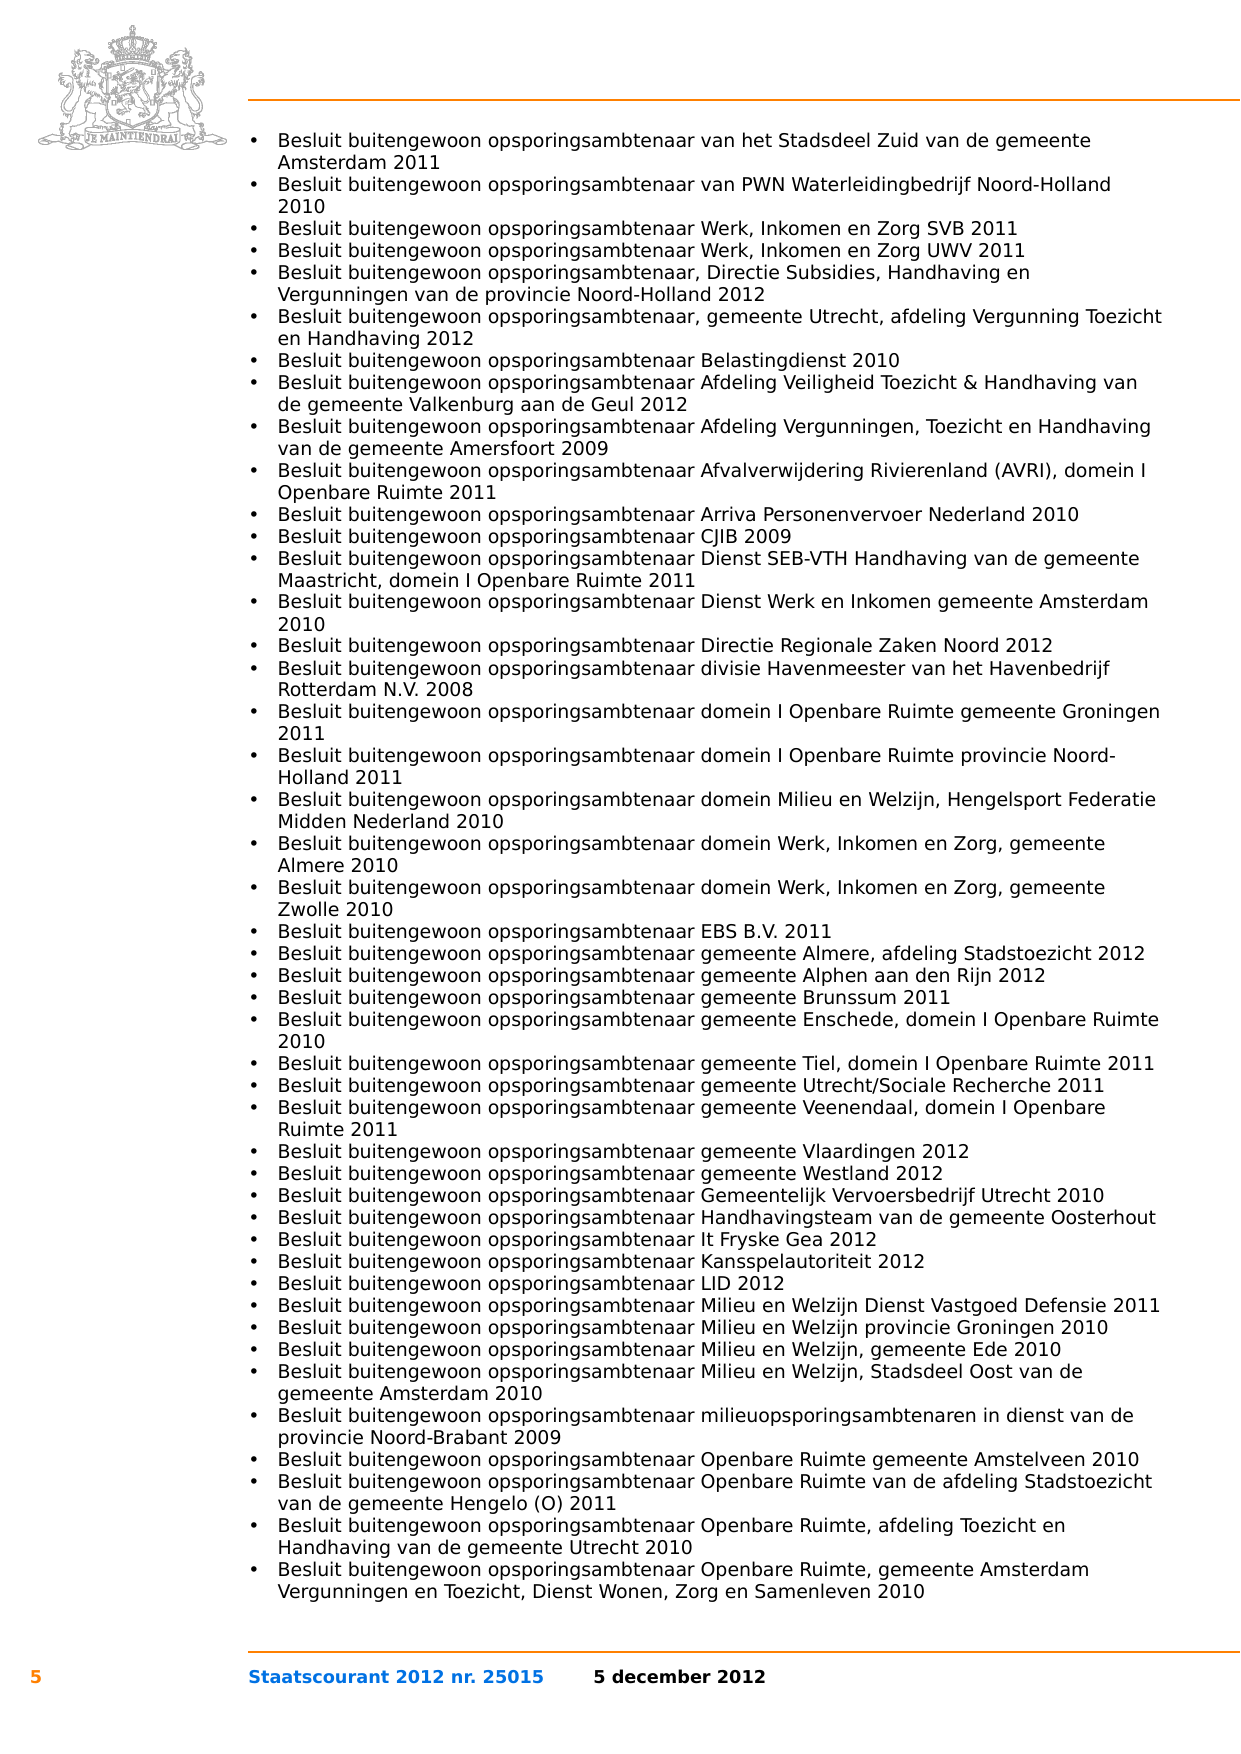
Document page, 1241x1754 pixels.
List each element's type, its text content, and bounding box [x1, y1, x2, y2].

text • Besluit buitengewoon opsporingsambtenaar Belastingdienst 2010 [248, 350, 1163, 372]
text • Besluit buitengewoon opsporingsambtenaar domein Werk, Inkomen en Zorg, gemeente Almere 2010 [248, 833, 1163, 877]
text • Besluit buitengewoon opsporingsambtenaar LID 2012 [248, 1273, 1163, 1295]
text • Besluit buitengewoon opsporingsambtenaar Openbare Ruimte van de afdeling Stadstoezicht van de gemeente Hengelo (O) 2011 [248, 1471, 1163, 1514]
text • Besluit buitengewoon opsporingsambtenaar divisie Havenmeester van het Havenbedrijf Rotterdam N.V. 2008 [248, 657, 1163, 701]
text • Besluit buitengewoon opsporingsambtenaar gemeente Veenendaal, domein I Openbare Ruimte 2011 [248, 1097, 1163, 1141]
text • Besluit buitengewoon opsporingsambtenaar Werk, Inkomen en Zorg SVB 2011 [248, 218, 1163, 240]
text • Besluit buitengewoon opsporingsambtenaar CJIB 2009 [248, 526, 1163, 547]
text • Besluit buitengewoon opsporingsambtenaar Arriva Personenvervoer Nederland 2010 [248, 503, 1163, 526]
text • Besluit buitengewoon opsporingsambtenaar It Fryske Gea 2012 [248, 1229, 1163, 1251]
text • Besluit buitengewoon opsporingsambtenaar domein I Openbare Ruimte gemeente Groningen 2011 [248, 701, 1163, 745]
text • Besluit buitengewoon opsporingsambtenaar milieuopsporingsambtenaren in dienst van de provincie Noord-Brabant 2009 [248, 1405, 1163, 1449]
text • Besluit buitengewoon opsporingsambtenaar, gemeente Utrecht, afdeling Vergunning Toezicht en Handhaving 2012 [248, 306, 1163, 350]
text • Besluit buitengewoon opsporingsambtenaar Milieu en Welzijn, gemeente Ede 2010 [248, 1339, 1163, 1361]
text • Besluit buitengewoon opsporingsambtenaar Werk, Inkomen en Zorg UWV 2011 [248, 240, 1163, 262]
text • Besluit buitengewoon opsporingsambtenaar gemeente Almere, afdeling Stadstoezicht 2012 [248, 943, 1163, 965]
text • Besluit buitengewoon opsporingsambtenaar Openbare Ruimte gemeente Amstelveen 2010 [248, 1449, 1163, 1471]
text • Besluit buitengewoon opsporingsambtenaar gemeente Westland 2012 [248, 1163, 1163, 1185]
picture [38, 25, 227, 150]
text • Besluit buitengewoon opsporingsambtenaar Milieu en Welzijn, Stadsdeel Oost van de gemeente Amsterdam 2010 [248, 1361, 1163, 1405]
text • Besluit buitengewoon opsporingsambtenaar gemeente Utrecht/Sociale Recherche 2011 [248, 1075, 1163, 1097]
text • Besluit buitengewoon opsporingsambtenaar Afdeling Veiligheid Toezicht & Handhaving van de gemeente Valkenburg aan de Geul 2012 [248, 372, 1163, 416]
text • Besluit buitengewoon opsporingsambtenaar EBS B.V. 2011 [248, 921, 1163, 943]
text • Besluit buitengewoon opsporingsambtenaar Afvalverwijdering Rivierenland (AVRI), domein I Openbare Ruimte 2011 [248, 459, 1163, 503]
text • Besluit buitengewoon opsporingsambtenaar gemeente Enschede, domein I Openbare Ruimte 2010 [248, 1009, 1163, 1053]
text • Besluit buitengewoon opsporingsambtenaar domein I Openbare Ruimte provincie Noord-Holland 2011 [248, 745, 1163, 789]
text • Besluit buitengewoon opsporingsambtenaar Directie Regionale Zaken Noord 2012 [248, 635, 1163, 657]
text • Besluit buitengewoon opsporingsambtenaar gemeente Tiel, domein I Openbare Ruimte 2011 [248, 1053, 1163, 1075]
text • Besluit buitengewoon opsporingsambtenaar Handhavingsteam van de gemeente Oosterhout [248, 1207, 1163, 1229]
text • Besluit buitengewoon opsporingsambtenaar gemeente Vlaardingen 2012 [248, 1141, 1163, 1163]
text • Besluit buitengewoon opsporingsambtenaar Milieu en Welzijn Dienst Vastgoed Defensie 2011 [248, 1295, 1163, 1317]
text • Besluit buitengewoon opsporingsambtenaar, Directie Subsidies, Handhaving en Vergunningen van de provincie Noord-Holland 2012 [248, 262, 1163, 306]
text • Besluit buitengewoon opsporingsambtenaar Afdeling Vergunningen, Toezicht en Handhaving van de gemeente Amersfoort 2009 [248, 416, 1163, 459]
text • Besluit buitengewoon opsporingsambtenaar gemeente Alphen aan den Rijn 2012 [248, 965, 1163, 987]
text • Besluit buitengewoon opsporingsambtenaar domein Werk, Inkomen en Zorg, gemeente Zwolle 2010 [248, 877, 1163, 921]
text • Besluit buitengewoon opsporingsambtenaar gemeente Brunssum 2011 [248, 987, 1163, 1009]
text • Besluit buitengewoon opsporingsambtenaar domein Milieu en Welzijn, Hengelsport Federatie Midden Nederland 2010 [248, 789, 1163, 833]
text • Besluit buitengewoon opsporingsambtenaar Milieu en Welzijn provincie Groningen 2010 [248, 1317, 1163, 1339]
text • Besluit buitengewoon opsporingsambtenaar Openbare Ruimte, gemeente Amsterdam Vergunningen en Toezicht, Dienst Wonen, Zorg en Samenleven 2010 [248, 1558, 1163, 1602]
text • Besluit buitengewoon opsporingsambtenaar van het Stadsdeel Zuid van de gemeente Amsterdam 2011 [248, 130, 1163, 174]
text • Besluit buitengewoon opsporingsambtenaar Dienst Werk en Inkomen gemeente Amsterdam 2010 [248, 591, 1163, 635]
text • Besluit buitengewoon opsporingsambtenaar van PWN Waterleidingbedrijf Noord-Holland 2010 [248, 174, 1163, 218]
text • Besluit buitengewoon opsporingsambtenaar Dienst SEB-VTH Handhaving van de gemeente Maastricht, domein I Openbare Ruimte 2011 [248, 547, 1163, 591]
text • Besluit buitengewoon opsporingsambtenaar Gemeentelijk Vervoersbedrijf Utrecht 2010 [248, 1185, 1163, 1207]
text • Besluit buitengewoon opsporingsambtenaar Kansspelautoriteit 2012 [248, 1251, 1163, 1273]
text • Besluit buitengewoon opsporingsambtenaar Openbare Ruimte, afdeling Toezicht en Handhaving van de gemeente Utrecht 2010 [248, 1514, 1163, 1558]
